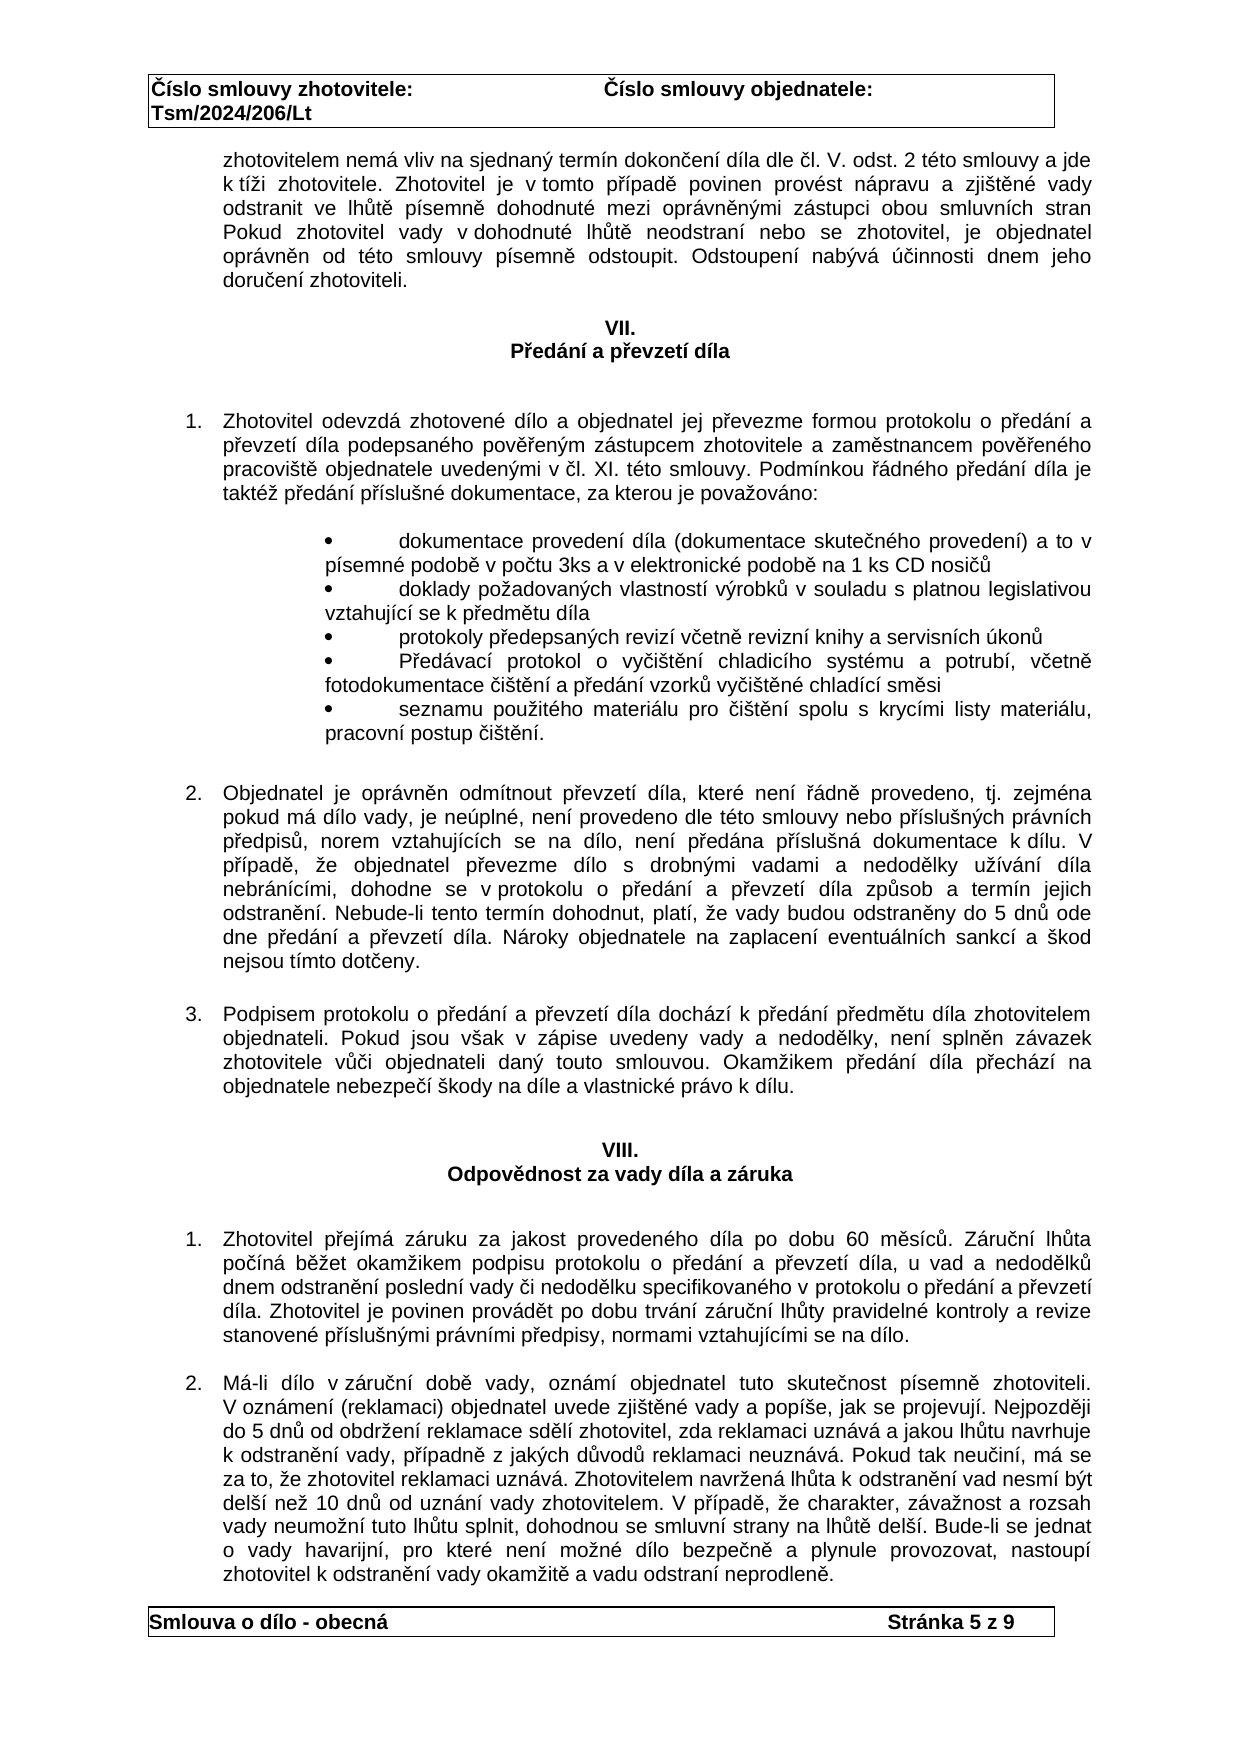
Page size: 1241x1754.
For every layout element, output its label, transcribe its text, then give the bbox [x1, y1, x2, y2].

subtitle Odpovědnost za vady díla a záruka [148, 1162, 1093, 1186]
list Podpisem protokolu o předání a převzetí díla dochází k předání předmětu díla zhotovitelem objednateli. Pokud jsou však v zápise uvedeny vady a nedodělky, není splněn závazek zhotovitele vůči objednateli daný touto smlouvou. Okamžikem předání díla přechází na objednatele nebezpečí škody na díle a vlastnické právo k dílu. [185, 1002, 1093, 1098]
list Zhotovitel odevzdá zhotovené dílo a objednatel jej převezme formou protokolu o předání a převzetí díla podepsaného pověřeným zástupcem zhotovitele a zaměstnancem pověřeného pracoviště objednatele uvedenými v čl. XI. této smlouvy. Podmínkou řádného předání díla je taktéž předání příslušné dokumentace, za kterou je považováno: [185, 409, 1093, 504]
text VII. [148, 315, 1093, 339]
text VIII. [148, 1138, 1093, 1162]
list dokumentace provedení díla (dokumentace skutečného provedení) a to v písemné podobě v počtu 3ks a v elektronické podobě na 1 ks CD nosičů [325, 528, 1093, 576]
list Předávací protokol o vyčištění chladicího systému a potrubí, včetně fotodokumentace čištění a předání vzorků vyčištěné chladící směsi [325, 648, 1093, 697]
list Objednatel je oprávněn odmítnout převzetí díla, které není řádně provedeno, tj. zejména pokud má dílo vady, je neúplné, není provedeno dle této smlouvy nebo příslušných právních předpisů, norem vztahujících se na dílo, není předána příslušná dokumentace k dílu. V případě, že objednatel převezme dílo s drobnými vadami a nedodělky užívání díla nebránícími, dohodne se v protokolu o předání a převzetí díla způsob a termín jejich odstranění. Nebude-li tento termín dohodnut, platí, že vady budou odstraněny do 5 dnů ode dne předání a převzetí díla. Nároky objednatele na zaplacení eventuálních sankcí a škod nejsou tímto dotčeny. [185, 781, 1093, 973]
subtitle Předání a převzetí díla [148, 339, 1093, 363]
list Zhotovitel přejímá záruku za jakost provedeného díla po dobu 60 měsíců. Záruční lhůta počíná běžet okamžikem podpisu protokolu o předání a převzetí díla, u vad a nedodělků dnem odstranění poslední vady či nedodělku specifikovaného v protokolu o předání a převzetí díla. Zhotovitel je povinen provádět po dobu trvání záruční lhůty pravidelné kontroly a revize stanovené příslušnými právními předpisy, normami vztahujícími se na dílo. [185, 1227, 1093, 1347]
list seznamu použitého materiálu pro čištění spolu s krycími listy materiálu, pracovní postup čištění. [325, 697, 1093, 744]
list zhotovitelem nemá vliv na sjednaný termín dokončení díla dle čl. V. odst. 2 této smlouvy a jde k tíži zhotovitele. Zhotovitel je v tomto případě povinen provést nápravu a zjištěné vady odstranit ve lhůtě písemně dohodnuté mezi oprávněnými zástupci obou smluvních stran Pokud zhotovitel vady v dohodnuté lhůtě neodstraní nebo se zhotovitel, je objednatel oprávněn od této smlouvy písemně odstoupit. Odstoupení nabývá účinnosti dnem jeho doručení zhotoviteli. [185, 148, 1093, 291]
list doklady požadovaných vlastností výrobků v souladu s platnou legislativou vztahující se k předmětu díla [325, 576, 1093, 624]
list protokoly předepsaných revizí včetně revizní knihy a servisních úkonů [325, 624, 1093, 648]
list Má-li dílo v záruční době vady, oznámí objednatel tuto skutečnost písemně zhotoviteli. V oznámení (reklamaci) objednatel uvede zjištěné vady a popíše, jak se projevují. Nejpozději do 5 dnů od obdržení reklamace sdělí zhotovitel, zda reklamaci uznává a jakou lhůtu navrhuje k odstranění vady, případně z jakých důvodů reklamaci neuznává. Pokud tak neučiní, má se za to, že zhotovitel reklamaci uznává. Zhotovitelem navržená lhůta k odstranění vad nesmí být delší než 10 dnů od uznání vady zhotovitelem. V případě, že charakter, závažnost a rozsah vady neumožní tuto lhůtu splnit, dohodnou se smluvní strany na lhůtě delší. Bude-li se jednat o vady havarijní, pro které není možné dílo bezpečně a plynule provozovat, nastoupí zhotovitel k odstranění vady okamžitě a vadu odstraní neprodleně. [185, 1371, 1093, 1586]
